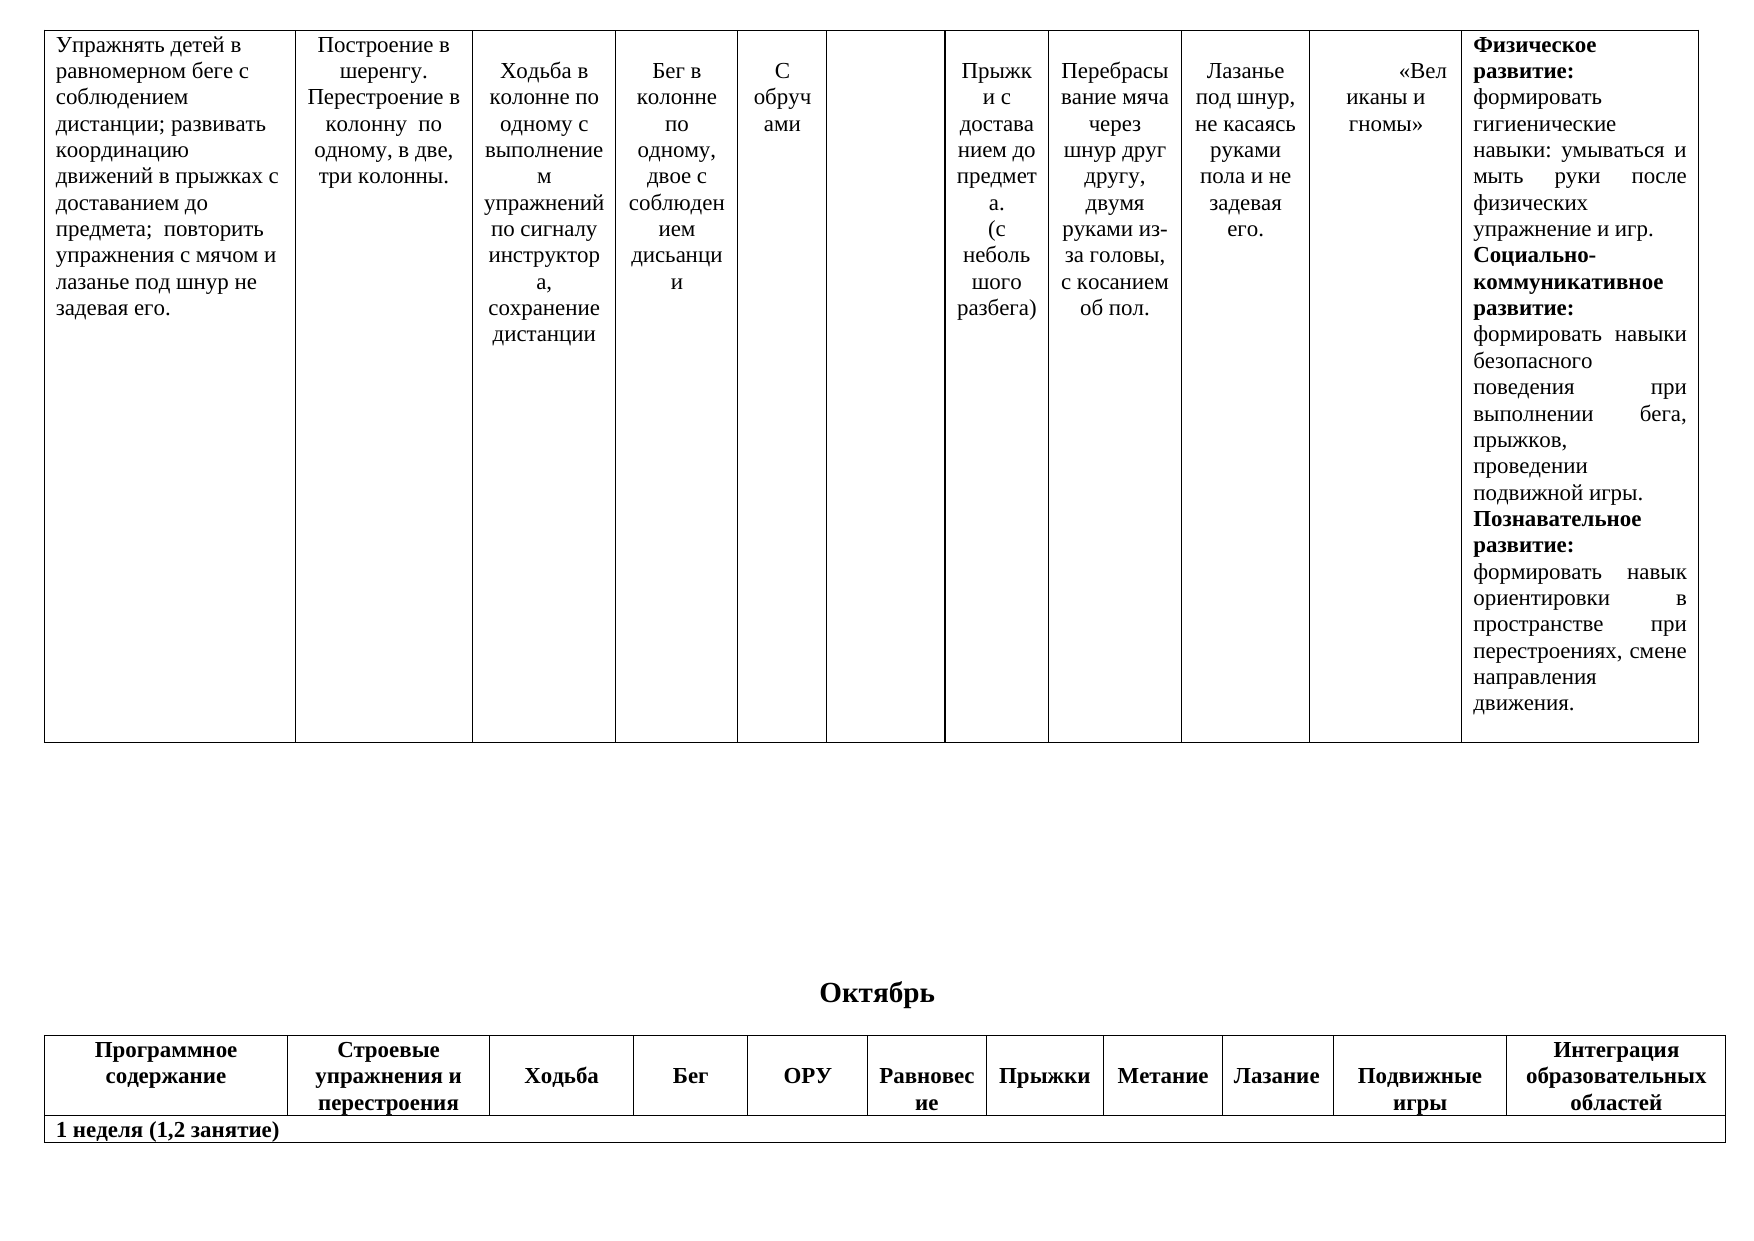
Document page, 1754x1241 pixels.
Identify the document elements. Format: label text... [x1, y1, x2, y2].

table_header Прыжки [987, 1036, 1103, 1115]
table_header Бег [634, 1036, 747, 1115]
table_header ОРУ [748, 1036, 867, 1115]
table_header Лазание [1223, 1036, 1333, 1115]
table_cell [827, 31, 944, 742]
table_cell Построение в шеренгу. Перестроение в колонну по одному, в две, три колонны. [296, 31, 472, 742]
table_header Подвижные игры [1334, 1036, 1506, 1115]
table_cell Физическое развитие: формировать гигиенические навыки: умываться и мыть руки после физических упражнение и игр. Социально-коммуникативное развитие: формировать навыки безопасного поведения при выполнении бега, прыжков, проведении подвижной игры. Познавательное развитие: формировать навык ориентировки в пространстве при перестроениях, смене направления движения. [1462, 31, 1698, 742]
table_cell Прыжки с доставанием до предмета. (с небольшого разбега) [946, 31, 1048, 742]
text Октябрь [118, 975, 1636, 1009]
table_cell Перебрасывание мяча через шнур друг другу, двумя руками из-за головы, с косанием об пол. [1049, 31, 1181, 742]
table_cell 1 неделя (1,2 занятие) [45, 1116, 1725, 1142]
table_cell С обручами [738, 31, 826, 742]
table_header Равновесие [868, 1036, 986, 1115]
table_cell Ходьба в колонне по одному с выполнением упражнений по сигналу инструктора, сохранение дистанции [473, 31, 615, 742]
table_header Ходьба [490, 1036, 633, 1115]
table_header Метание [1104, 1036, 1222, 1115]
table_cell Лазанье под шнур, не касаясь руками пола и не задевая его. [1182, 31, 1309, 742]
table_header Интеграция образовательных областей [1507, 1036, 1725, 1115]
table_cell Упражнять детей в равномерном беге с соблюдением дистанции; развивать координацию движений в прыжках с доставанием до предмета; повторить упражнения с мячом и лазанье под шнур не задевая его. [45, 31, 295, 742]
table_header Строевые упражнения и перестроения [288, 1036, 489, 1115]
table_cell Бег в колонне по одному, двое с соблюдением дисьанции [616, 31, 737, 742]
table_cell «Великаны и гномы» [1310, 31, 1461, 742]
table_header Программное содержание [45, 1036, 287, 1115]
